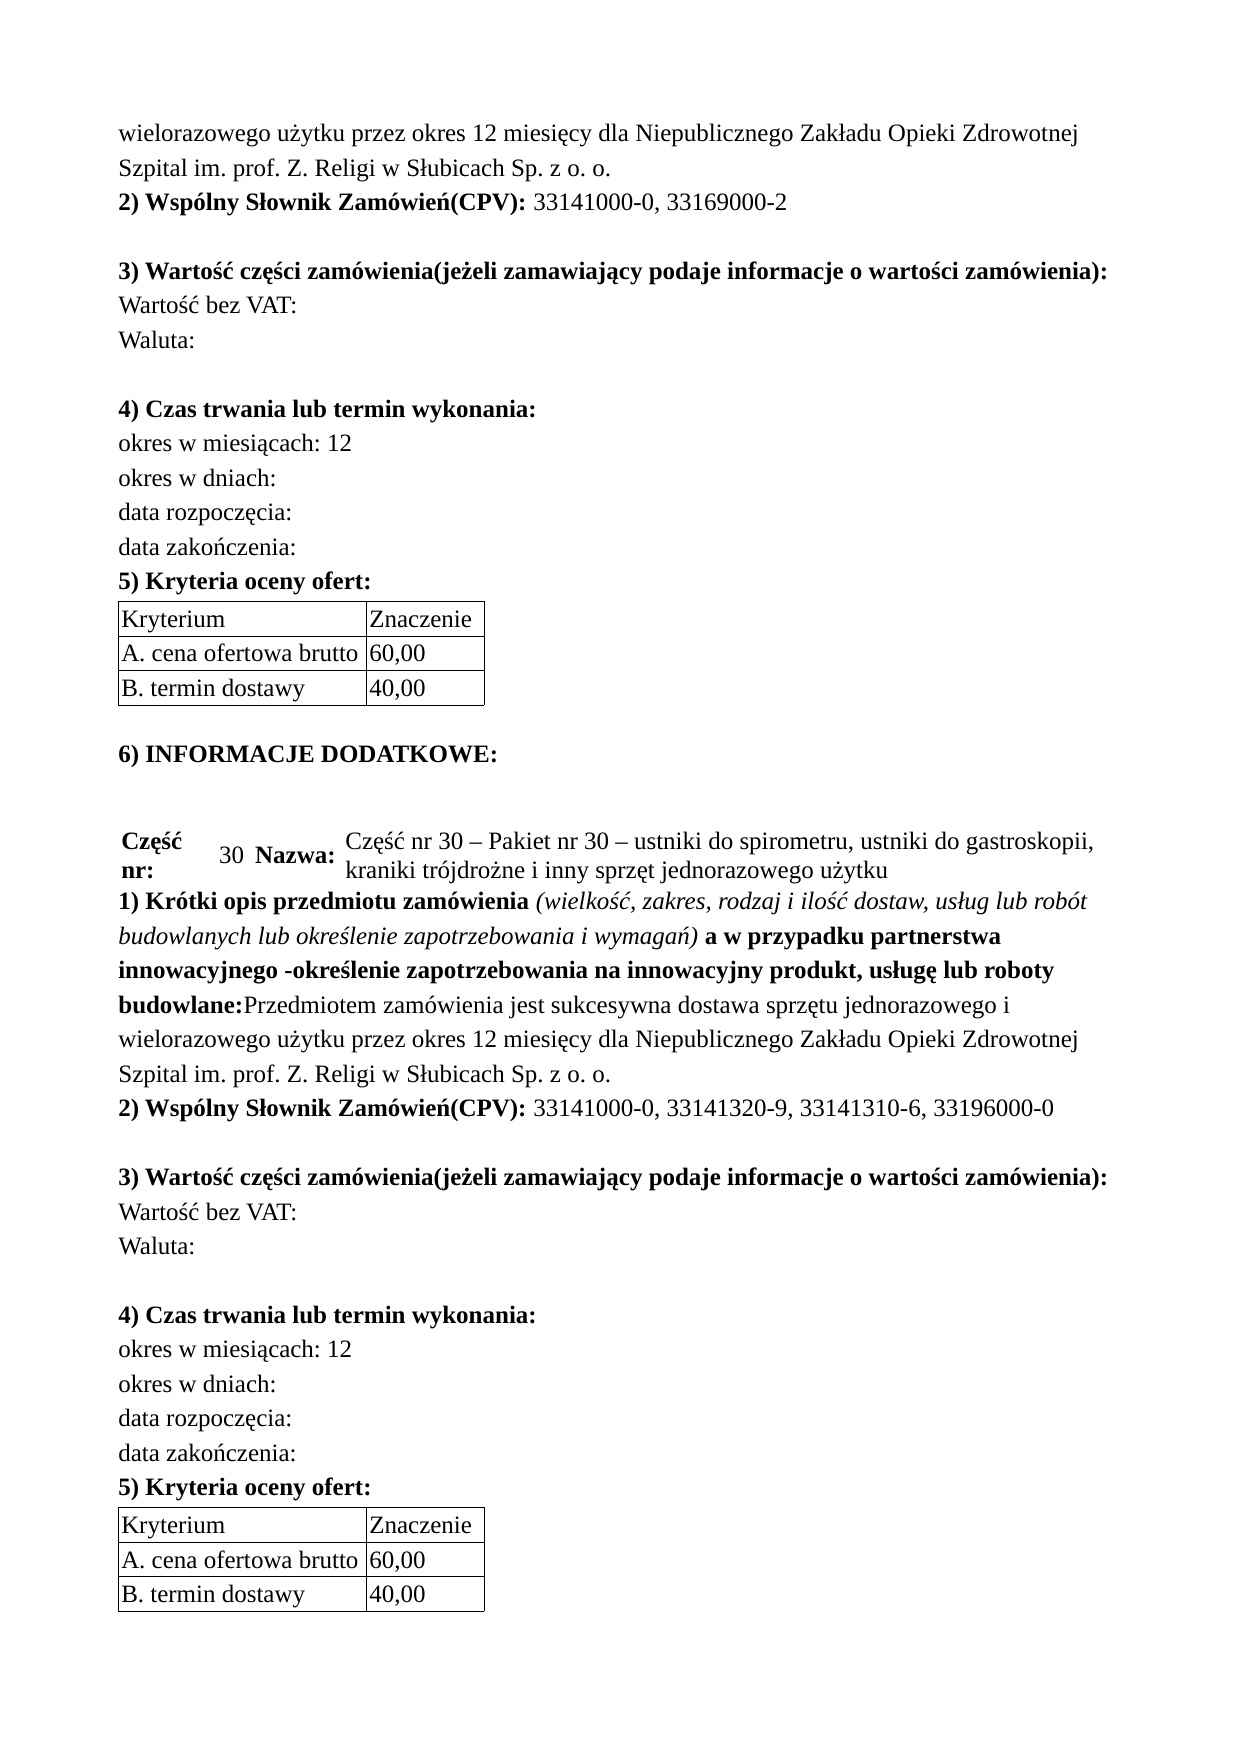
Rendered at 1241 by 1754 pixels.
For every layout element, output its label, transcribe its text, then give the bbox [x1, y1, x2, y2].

table_header Kryterium [119, 1508, 366, 1542]
table_cell A. cena ofertowa brutto [119, 637, 366, 670]
table_header Znaczenie [367, 602, 484, 636]
table_header Kryterium [119, 602, 366, 636]
table_header Znaczenie [367, 1508, 484, 1542]
table_header Część nr 30 – Pakiet nr 30 – ustniki do spirometru, ustniki do gastroskopii, kraniki trójdrożne i inny sprzęt jednorazowego użytku [342, 823, 1122, 886]
table_cell 60,00 [367, 637, 484, 670]
table_header Nazwa: [252, 823, 342, 886]
text 6) INFORMACJE DODATKOWE: [118, 705, 1122, 803]
table_cell 40,00 [367, 1577, 484, 1611]
table_cell B. termin dostawy [119, 671, 366, 705]
table_cell B. termin dostawy [119, 1577, 366, 1611]
text 1) Krótki opis przedmiotu zamówienia (wielkość, zakres, rodzaj i ilość dostaw, usług lub robót budowlanych lub określenie zapotrzebowania i wymagań) a w przypadku partnerstwa innowacyjnego -określenie zapotrzebowania na innowacyjny produkt, usługę lub roboty budowlane:Przedmiotem zamówienia jest sukcesywna dostawa sprzętu jednorazowego i wielorazowego użytku przez okres 12 miesięcy dla Niepublicznego Zakładu Opieki Zdrowotnej Szpital im. prof. Z. Religi w Słubicach Sp. z o. o. 2) Wspólny Słownik Zamówień(CPV): 33141000-0, 33141320-9, 33141310-6, 33196000-0 3) Wartość części zamówienia(jeżeli zamawiający podaje informacje o wartości zamówienia): Wartość bez VAT: Waluta: 4) Czas trwania lub termin wykonania: okres w miesiącach: 12 okres w dniach: data rozpoczęcia: data zakończenia: 5) Kryteria oceny ofert: [118, 886, 1122, 1501]
text wielorazowego użytku przez okres 12 miesięcy dla Niepublicznego Zakładu Opieki Zdrowotnej Szpital im. prof. Z. Religi w Słubicach Sp. z o. o. 2) Wspólny Słownik Zamówień(CPV): 33141000-0, 33169000-2 3) Wartość części zamówienia(jeżeli zamawiający podaje informacje o wartości zamówienia): Wartość bez VAT: Waluta: 4) Czas trwania lub termin wykonania: okres w miesiącach: 12 okres w dniach: data rozpoczęcia: data zakończenia: 5) Kryteria oceny ofert: [118, 118, 1122, 595]
table_cell A. cena ofertowa brutto [119, 1543, 366, 1576]
table_header 30 [216, 823, 252, 886]
table_cell 60,00 [367, 1543, 484, 1576]
table_header Część nr: [118, 823, 216, 886]
table_cell 40,00 [367, 671, 484, 705]
